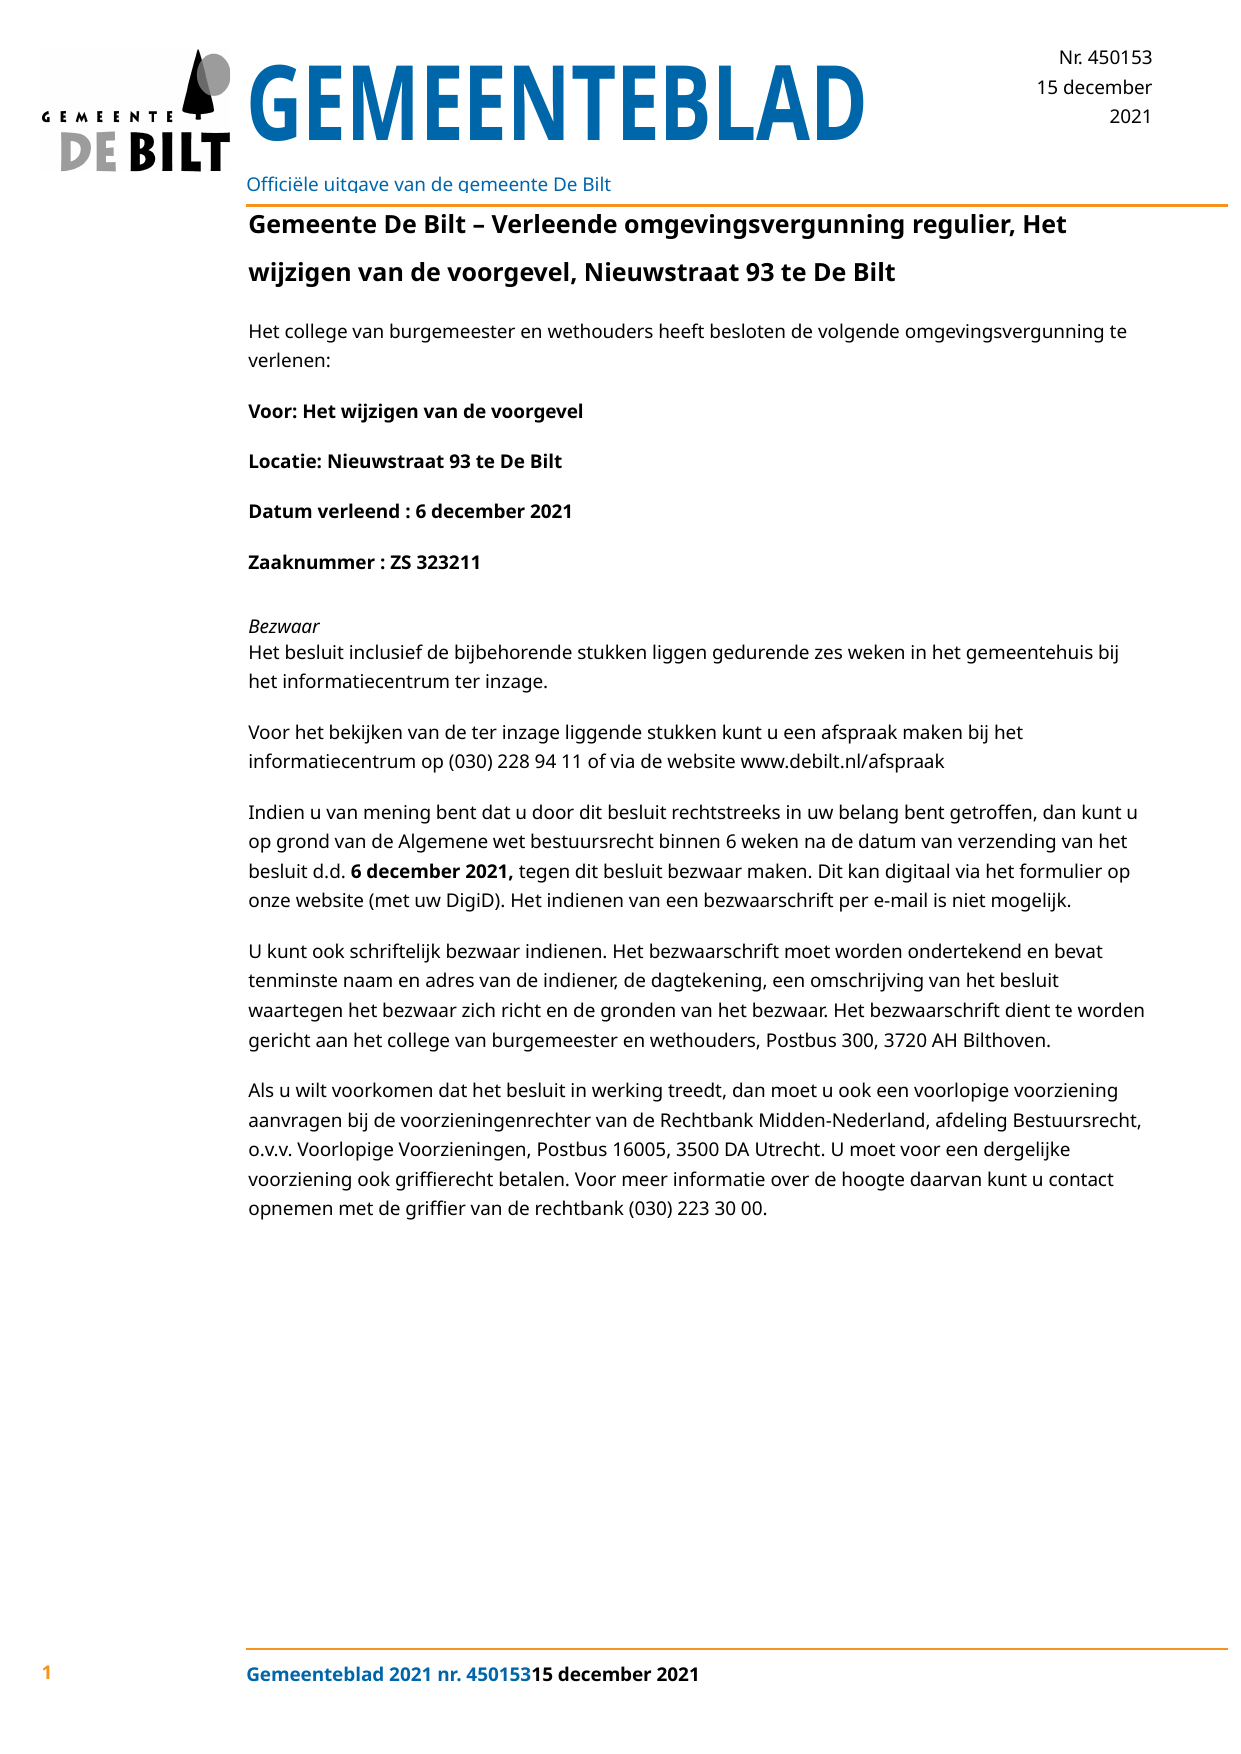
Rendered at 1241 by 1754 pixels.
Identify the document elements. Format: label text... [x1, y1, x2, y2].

text U kunt ook schriftelijk bezwaar indienen. Het bezwaarschrift moet worden ondertekend en bevat tenminste naam en adres van de indiener, de dagtekening, een omschrijving van het besluit waartegen het bezwaar zich richt en de gronden van het bezwaar. Het bezwaarschrift dient te worden gericht aan het college van burgemeester en wethouders, Postbus 300, 3720 AH Bilthoven. [248, 938, 1152, 1052]
text Datum verleend : 6 december 2021 [248, 499, 1152, 524]
text Zaaknummer : ZS 323211 [248, 549, 1152, 575]
text Bezwaar [248, 613, 1152, 639]
text Het besluit inclusief de bijbehorende stukken liggen gedurende zes weken in het gemeentehuis bij het informatiecentrum ter inzage. [248, 639, 1152, 694]
text Gemeente De Bilt – Verleende omgevingsvergunning regulier, Het wijzigen van de voorgevel, Nieuwstraat 93 te De Bilt [248, 207, 1152, 288]
text Als u wilt voorkomen dat het besluit in werking treedt, dan moet u ook een voorlopige voorziening aanvragen bij de voorzieningenrechter van de Rechtbank Midden-Nederland, afdeling Bestuursrecht, o.v.v. Voorlopige Voorzieningen, Postbus 16005, 3500 DA Utrecht. U moet voor een dergelijke voorziening ook griffierecht betalen. Voor meer informatie over de hoogte daarvan kunt u contact opnemen met de griffier van de rechtbank (030) 223 30 00. [248, 1077, 1152, 1221]
text Het college van burgemeester en wethouders heeft besloten de volgende omgevingsvergunning te verlenen: [248, 318, 1152, 373]
text Locatie: Nieuwstraat 93 te De Bilt [248, 448, 1152, 474]
text Indien u van mening bent dat u door dit besluit rechtstreeks in uw belang bent getroffen, dan kunt u op grond van de Algemene wet bestuursrecht binnen 6 weken na de datum van verzending van het besluit d.d. 6 december 2021, tegen dit besluit bezwaar maken. Dit kan digitaal via het formulier op onze website (met uw DigiD). Het indienen van een bezwaarschrift per e-mail is niet mogelijk. [248, 799, 1152, 913]
picture [41, 47, 231, 172]
text Voor het bekijken van de ter inzage liggende stukken kunt u een afspraak maken bij het informatiecentrum op (030) 228 94 11 of via de website www.debilt.nl/afspraak [248, 719, 1152, 774]
text Voor: Het wijzigen van de voorgevel [248, 398, 1152, 424]
